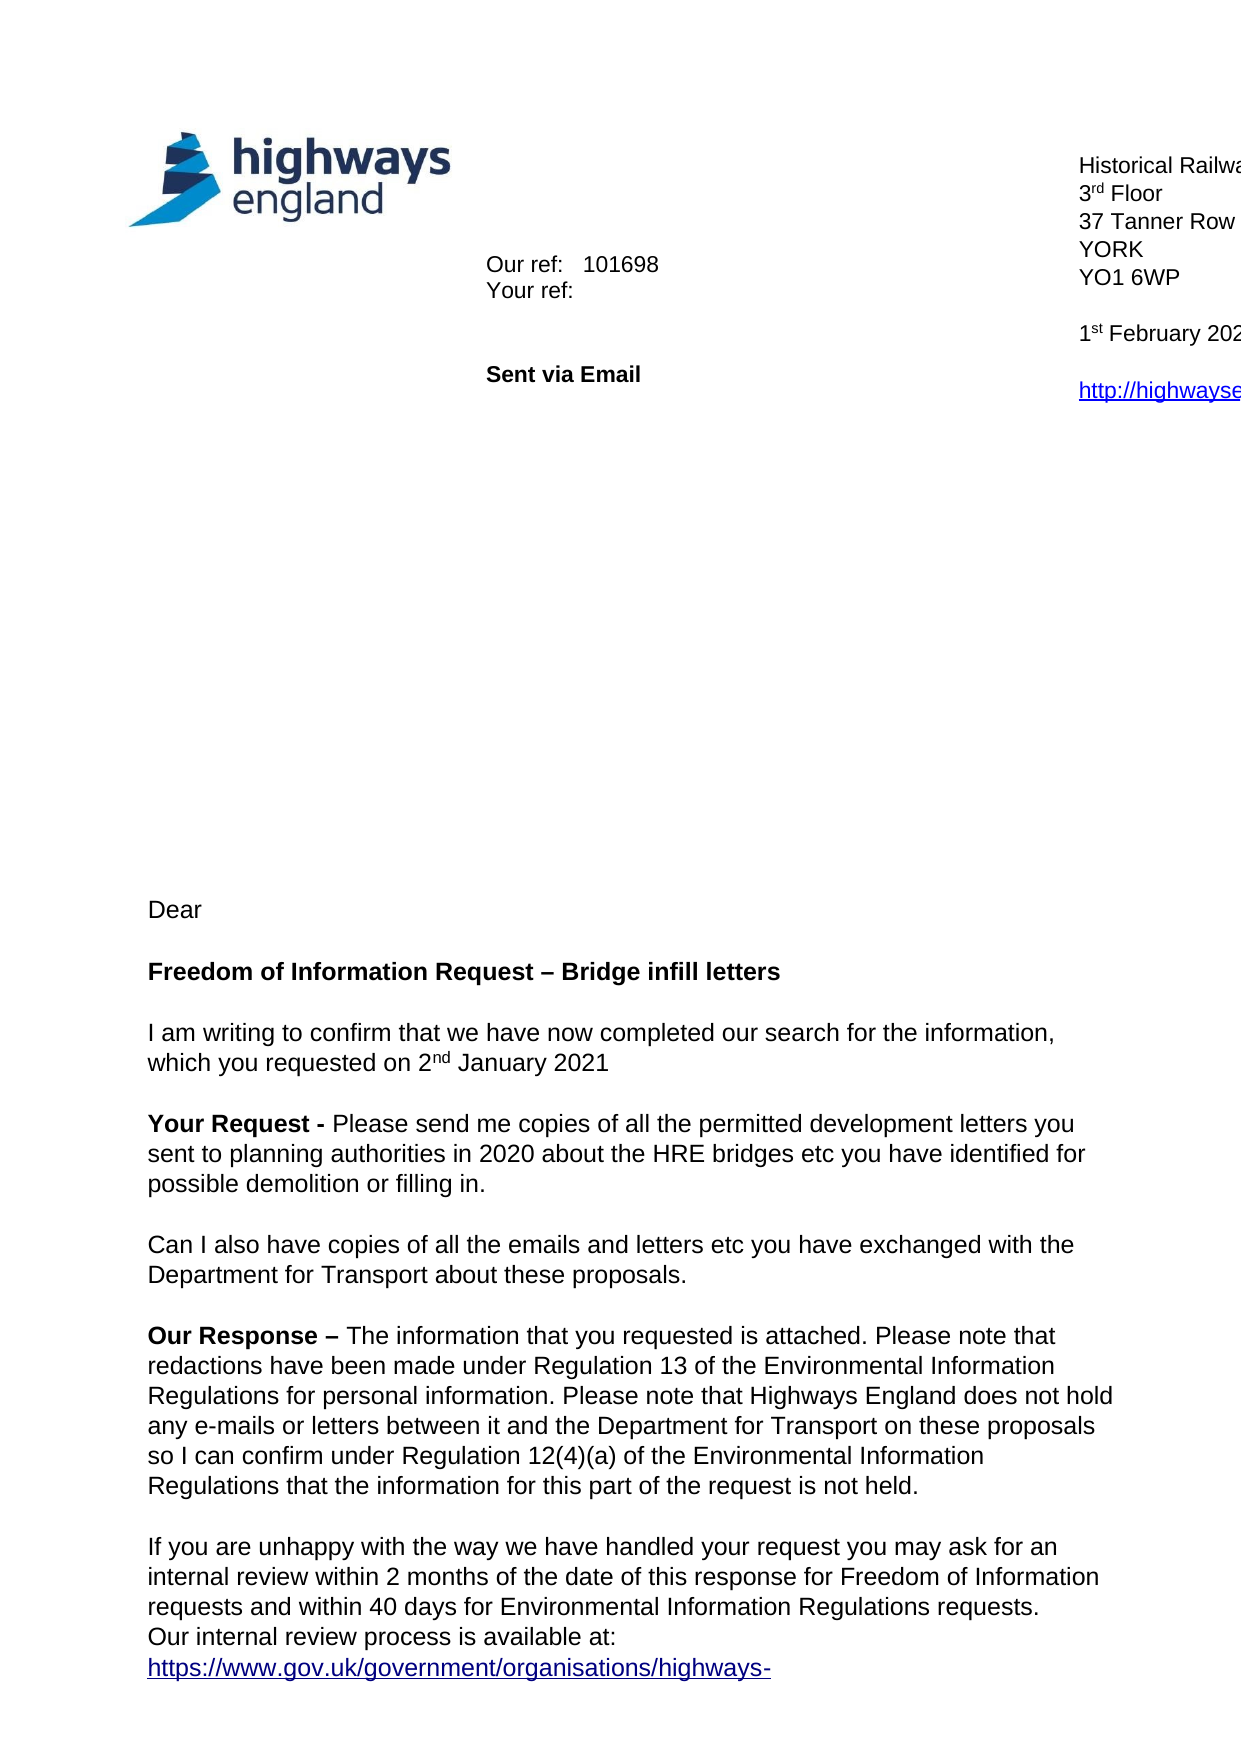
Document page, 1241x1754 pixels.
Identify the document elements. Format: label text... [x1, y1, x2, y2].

text Your Request - Please send me copies of all the permitted development letters you sent to planning authorities in 2020 about the HRE bridges etc you have identified for possible demolition or filling in. [147, 1109, 1115, 1198]
text If you are unhappy with the way we have handled your request you may ask for an internal review within 2 months of the date of this response for Freedom of Information requests and within 40 days for Environmental Information Regulations requests. [147, 1532, 1115, 1621]
text Dear [148, 895, 1115, 924]
text Freedom of Information Request – Bridge infill letters [148, 957, 1115, 985]
text https://www.gov.uk/government/organisations/highways- [147, 1653, 1115, 1682]
table_header Historical Railway Estate 3rd Floor 37 Tanner Row YORK YO1 6WP 1st February 2021 http://highwaysengland.co.uk [1079, 401, 1240, 461]
table_header Our ref: 101698 Your ref: Sent via Email [486, 152, 1078, 461]
table_header Historical Railway Estate 3rd Floor 37 Tanner Row YORK YO1 6WP 1st February 2021 http://highwaysengland.co.uk [1079, 152, 1240, 399]
text I am writing to confirm that we have now completed our search for the information, which you requested on 2nd January 2021 [147, 1018, 1115, 1077]
text Our Response – The information that you requested is attached. Please note that redactions have been made under Regulation 13 of the Environmental Information Regulations for personal information. Please note that Highways England does not hold any e-mails or letters between it and the Department for Transport on these proposals [147, 1321, 1115, 1439]
text Can I also have copies of all the emails and letters etc you have exchanged with the Department for Transport about these proposals. [147, 1230, 1115, 1289]
text Our internal review process is available at: [147, 1622, 1115, 1651]
text so I can confirm under Regulation 12(4)(a) of the Environmental Information Regulations that the information for this part of the request is not held. [147, 1441, 1115, 1500]
